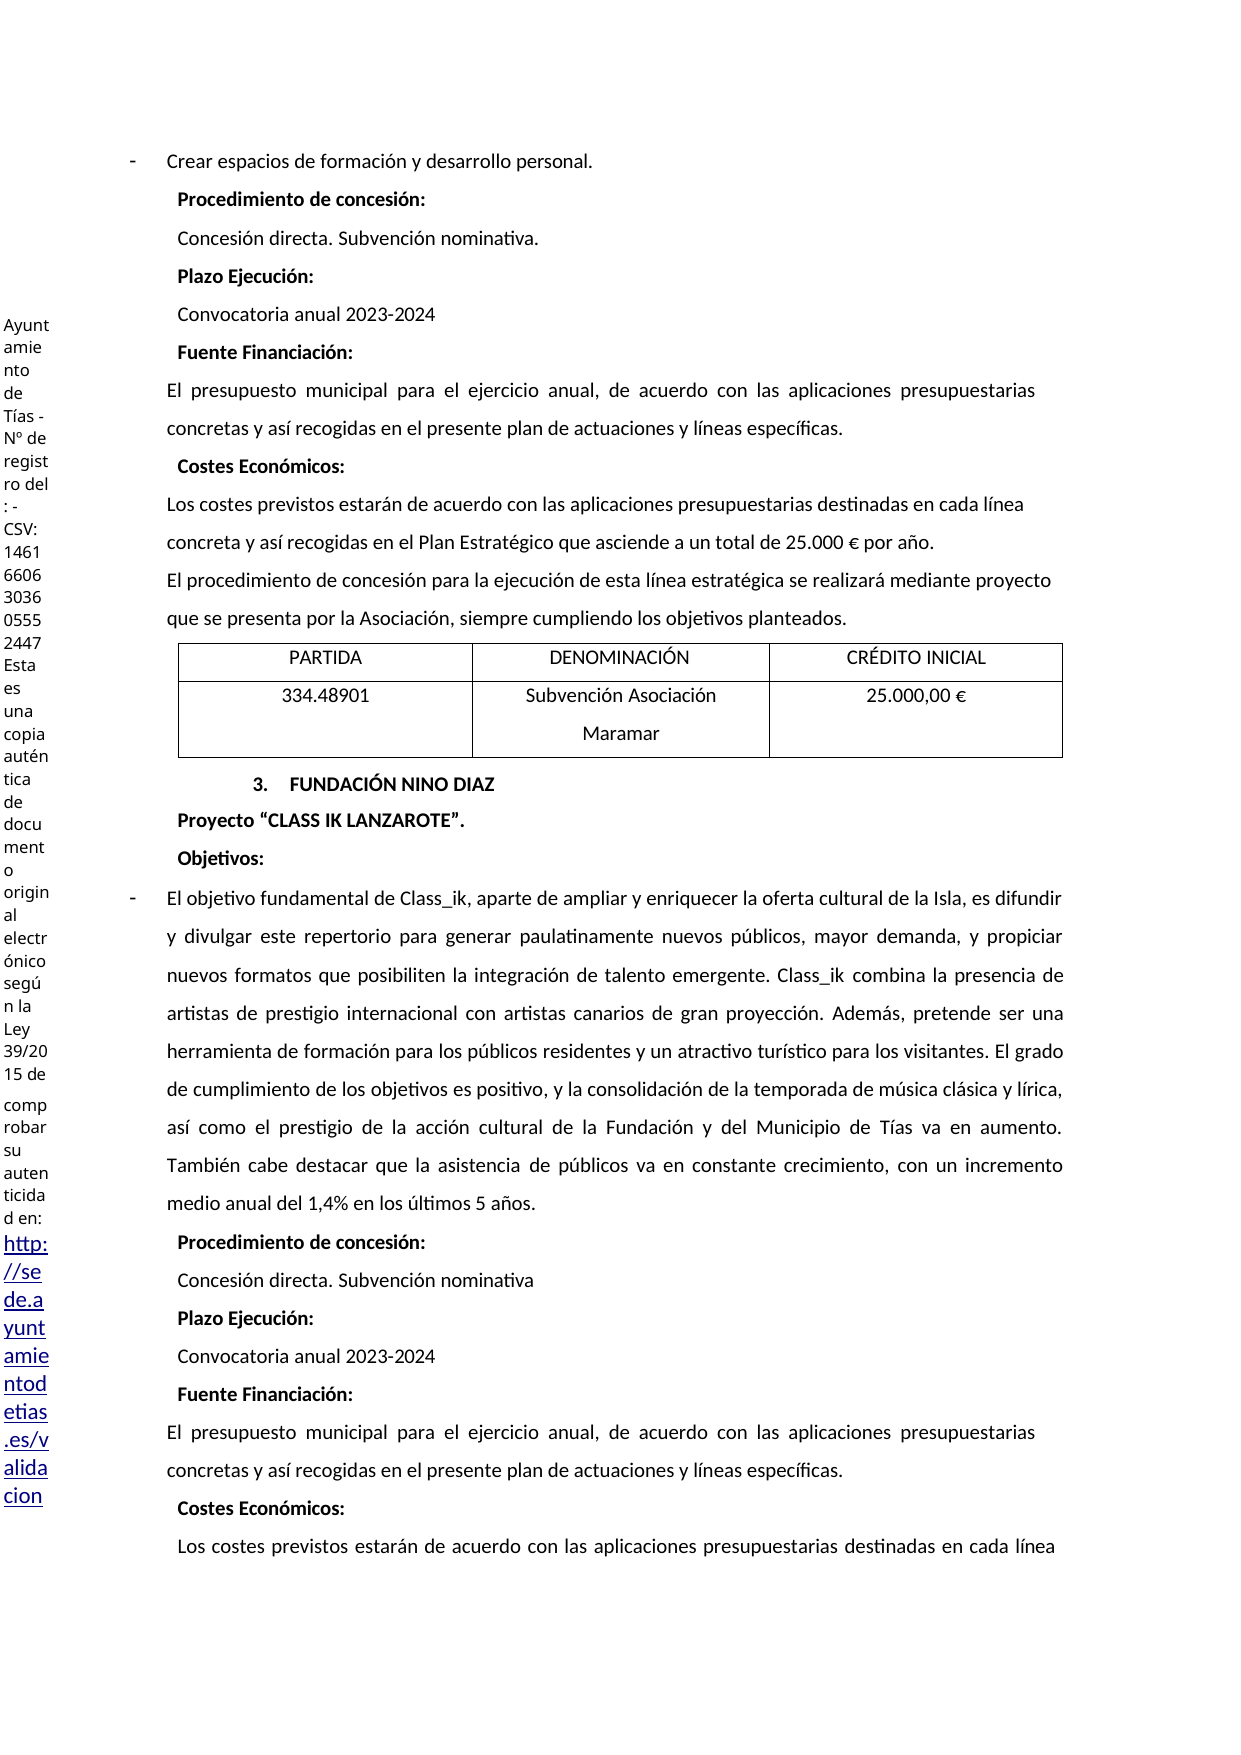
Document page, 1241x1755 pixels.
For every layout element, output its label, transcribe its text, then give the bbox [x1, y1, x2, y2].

text El presupuesto municipal para el ejercicio anual, de acuerdo con las aplicaciones presupuestarias concretas y así recogidas en el presente plan de actuaciones y líneas específicas. [167, 1419, 1066, 1482]
text Convocatoria anual 2023-2024 [177, 1343, 1161, 1369]
table_cell Subvención Asociación Maramar [473, 682, 769, 757]
text Los costes previstos estarán de acuerdo con las aplicaciones presupuestarias destinadas en cada línea concreta y así recogidas en el Plan Estratégico que asciende a un total de 25.000 € por año. [167, 492, 1066, 555]
list Procedimiento Administrativo Común Electrónico. Puede comprobar su autenticidad en: http://sede.ayuntamientodetias.es/validacion [3, 1093, 51, 1525]
text Concesión directa. Subvención nominativa [177, 1267, 1161, 1292]
subtitle Fuente Financiación: [177, 339, 1161, 364]
subtitle Plazo Ejecución: [177, 263, 1161, 288]
text Los costes previstos estarán de acuerdo con las aplicaciones presupuestarias destinadas en cada línea [177, 1533, 1161, 1559]
table_cell 334.48901 [179, 682, 472, 757]
text Objetivos: [177, 845, 1161, 870]
subtitle Fuente Financiación: [177, 1381, 1161, 1407]
subtitle Costes Económicos: [177, 1495, 1161, 1521]
table_cell 25.000,00 € [770, 682, 1062, 757]
table_header CRÉDITO INICIAL [770, 644, 1062, 681]
table_header PARTIDA [179, 644, 472, 681]
text El procedimiento de concesión para la ejecución de esta línea estratégica se realizará mediante proyecto que se presenta por la Asociación, siempre cumpliendo los objetivos planteados. [167, 567, 1066, 630]
subtitle Procedimiento de concesión: [177, 1229, 1161, 1254]
list [1, 312, 51, 1525]
table_header DENOMINACIÓN [473, 644, 769, 681]
text Concesión directa. Subvención nominativa. [177, 225, 1161, 250]
list Ayuntamiento de Tías - Nº de registro del : - CSV: 14616606303605552447 Esta es una copia auténtica de documento original electrónico según la Ley 39/2015 de [3, 313, 51, 1086]
list Crear espacios de formación y desarrollo personal. [129, 146, 1161, 174]
subtitle Plazo Ejecución: [177, 1305, 1161, 1330]
subtitle Procedimiento de concesión: [177, 187, 1161, 212]
list El objetivo fundamental de Class_ik, aparte de ampliar y enriquecer la oferta cultural de la Isla, es difundir y divulgar este repertorio para generar paulatinamente nuevos públicos, mayor demanda, y propiciar nuevos formatos que posibiliten la integración de talento emergente. Class_ik combina la presencia de artistas de prestigio internacional con artistas canarios de gran proyección. Además, pretende ser una herramienta de formación para los públicos residentes y un atractivo turístico para los visitantes. El grado de cumplimiento de los objetivos es positivo, y la consolidación de la temporada de música clásica y lírica, así como el prestigio de la acción cultural de la Fundación y del Municipio de Tías va en aumento. También cabe destacar que la asistencia de públicos va en constante crecimiento, con un incremento medio anual del 1,4% en los últimos 5 años. [129, 883, 1064, 1216]
subtitle Costes Económicos: [177, 453, 1161, 479]
text Convocatoria anual 2023-2024 [177, 301, 1161, 326]
text El presupuesto municipal para el ejercicio anual, de acuerdo con las aplicaciones presupuestarias concretas y así recogidas en el presente plan de actuaciones y líneas específicas. [167, 377, 1066, 441]
subtitle FUNDACIÓN NINO DIAZ Proyecto “CLASS IK LANZAROTE”. [177, 771, 494, 833]
